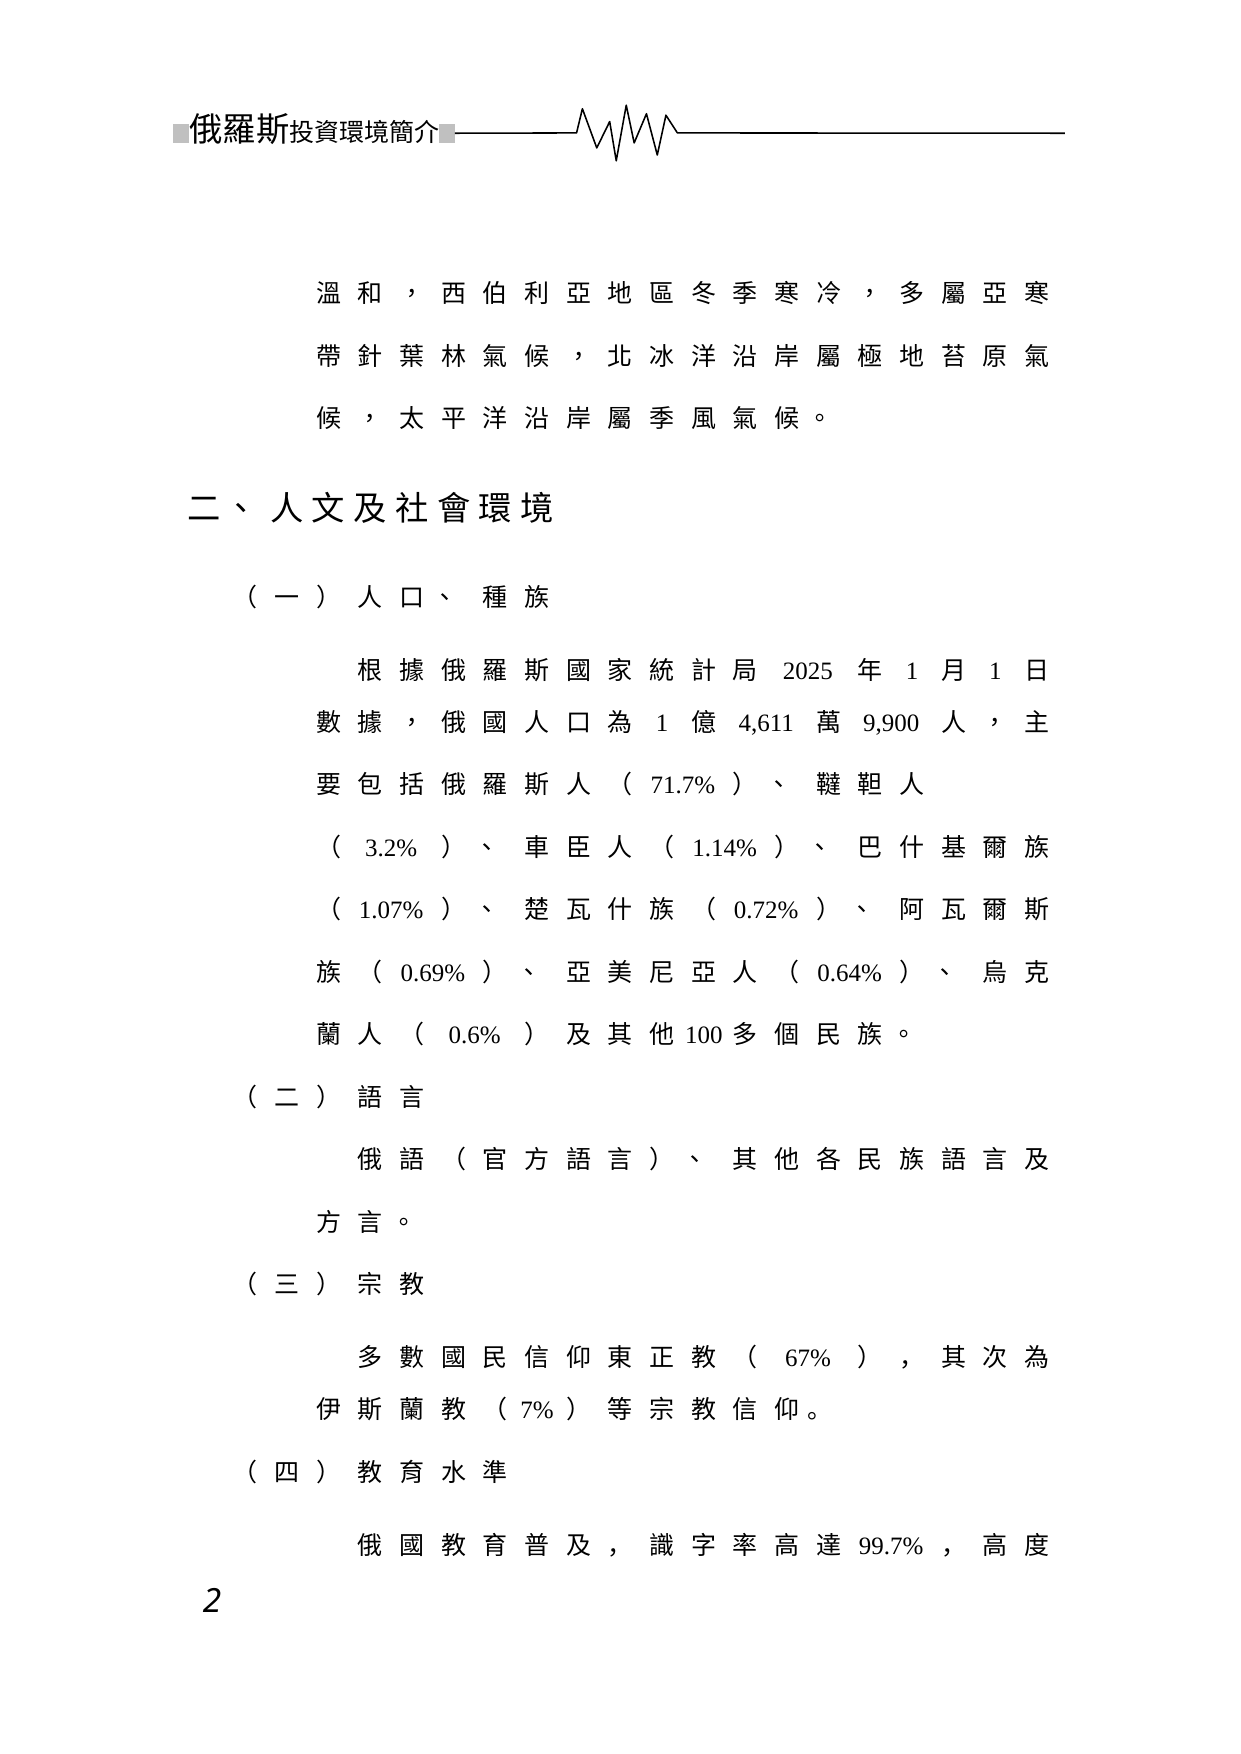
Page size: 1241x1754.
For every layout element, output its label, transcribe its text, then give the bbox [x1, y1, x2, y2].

text 俄語（官方語言）、其他各民族語言及方言。 [281, 1116, 1058, 1241]
text 俄國教育普及，識字率高達99.7%，高度 [281, 1491, 1058, 1554]
text （四）教育水準 [207, 1429, 1058, 1491]
text 根據俄羅斯國家統計局2025年1月1日數據，俄國人口為1億4,611萬9,900人，主要包括俄羅斯人（71.7%）、韃靼人（3.2%）、車臣人（1.14%）、巴什基爾族（1.07%）、楚瓦什族（0.72%）、阿瓦爾斯族（0.69%）、亞美尼亞人（0.64%）、烏克蘭人（0.6%）及其他100多個民族。 [281, 616, 1058, 1054]
text （二）語言 [207, 1054, 1058, 1116]
text 溫和，西伯利亞地區冬季寒冷，多屬亞寒帶針葉林氣候，北冰洋沿岸屬極地苔原氣候，太平洋沿岸屬季風氣候。 [281, 250, 1058, 438]
text 多數國民信仰東正教（67%），其次為伊斯蘭教（7%）等宗教信仰。 [281, 1304, 1058, 1429]
text （一）人口、種族 [207, 554, 1058, 616]
text （三）宗教 [207, 1241, 1058, 1304]
text 二、人文及社會環境 [183, 464, 1058, 527]
